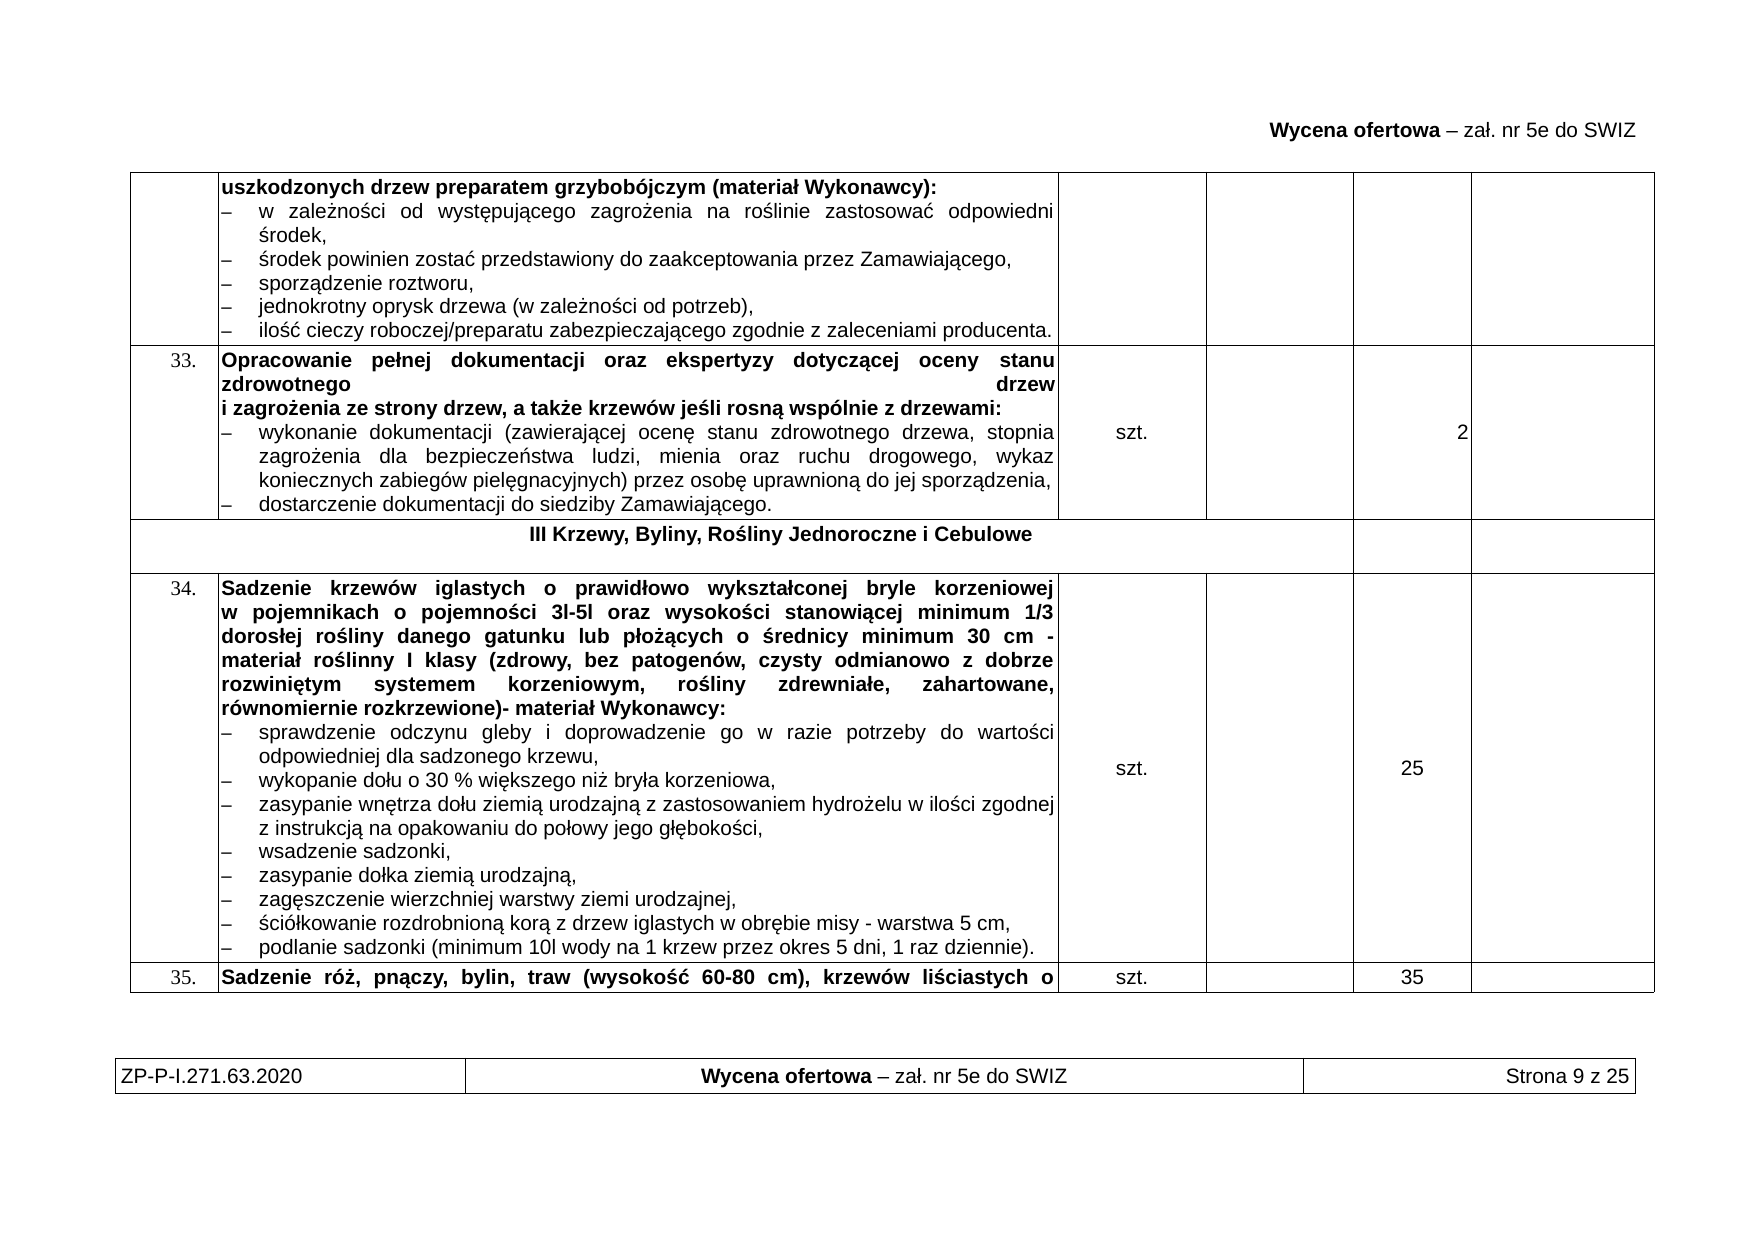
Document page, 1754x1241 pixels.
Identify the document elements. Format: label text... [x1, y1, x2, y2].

table_cell szt. [1059, 963, 1206, 992]
table_cell [1472, 173, 1654, 345]
table_cell [1472, 346, 1654, 519]
table_cell III Krzewy, Byliny, Rośliny Jednoroczne i Cebulowe [131, 520, 1353, 573]
table_cell [131, 346, 218, 519]
table_cell [1472, 574, 1654, 962]
table_cell [1059, 173, 1206, 345]
table_cell [1472, 520, 1654, 573]
table_cell [1207, 963, 1353, 992]
table_cell Sadzenie krzewów iglastych o prawidłowo wykształconej bryle korzeniowej w pojemnikach o pojemności 3l-5l oraz wysokości stanowiącej minimum 1/3 dorosłej rośliny danego gatunku lub płożących o średnicy minimum 30 cm - materiał roślinny I klasy (zdrowy, bez patogenów, czysty odmianowo z dobrze rozwiniętym systemem korzeniowym, rośliny zdrewniałe, zahartowane, równomiernie rozkrzewione)- materiał Wykonawcy: sprawdzenie odczynu gleby i doprowadzenie go w razie potrzeby do wartości odpowiedniej dla sadzonego krzewu, wykopanie dołu o 30 % większego niż bryła korzeniowa, zasypanie wnętrza dołu ziemią urodzajną z zastosowaniem hydrożelu w ilości zgodnej z instrukcją na opakowaniu do połowy jego głębokości, wsadzenie sadzonki, zasypanie dołka ziemią urodzajną, zagęszczenie wierzchniej warstwy ziemi urodzajnej, ściółkowanie rozdrobnioną korą z drzew iglastych w obrębie misy - warstwa 5 cm, podlanie sadzonki (minimum 10l wody na 1 krzew przez okres 5 dni, 1 raz dziennie). [219, 574, 1058, 962]
table_cell uszkodzonych drzew preparatem grzybobójczym (materiał Wykonawcy): w zależności od występującego zagrożenia na roślinie zastosować odpowiedni środek, środek powinien zostać przedstawiony do zaakceptowania przez Zamawiającego, sporządzenie roztworu, jednokrotny oprysk drzewa (w zależności od potrzeb), ilość cieczy roboczej/preparatu zabezpieczającego zgodnie z zaleceniami producenta. [219, 173, 1058, 345]
table_cell [131, 173, 218, 345]
table_cell [1354, 520, 1471, 573]
table_cell [1207, 346, 1353, 519]
table_cell [1354, 173, 1471, 345]
table_cell [1207, 574, 1353, 962]
table_cell szt. [1059, 574, 1206, 962]
table_cell [131, 574, 218, 962]
table_cell [1472, 963, 1654, 992]
table_cell 25 [1354, 574, 1471, 962]
table_cell 2 [1354, 346, 1471, 519]
table_cell 35 [1354, 963, 1471, 992]
table_cell [1207, 173, 1353, 345]
table_cell Opracowanie pełnej dokumentacji oraz ekspertyzy dotyczącej oceny stanu zdrowotnego drzew i zagrożenia ze strony drzew, a także krzewów jeśli rosną wspólnie z drzewami: wykonanie dokumentacji (zawierającej ocenę stanu zdrowotnego drzewa, stopnia zagrożenia dla bezpieczeństwa ludzi, mienia oraz ruchu drogowego, wykaz koniecznych zabiegów pielęgnacyjnych) przez osobę uprawnioną do jej sporządzenia, dostarczenie dokumentacji do siedziby Zamawiającego. [219, 346, 1058, 519]
table_cell Sadzenie róż, pnączy, bylin, traw (wysokość 60-80 cm), krzewów liściastych o [219, 963, 1058, 992]
table_cell szt. [1059, 346, 1206, 519]
table_cell [131, 963, 218, 992]
